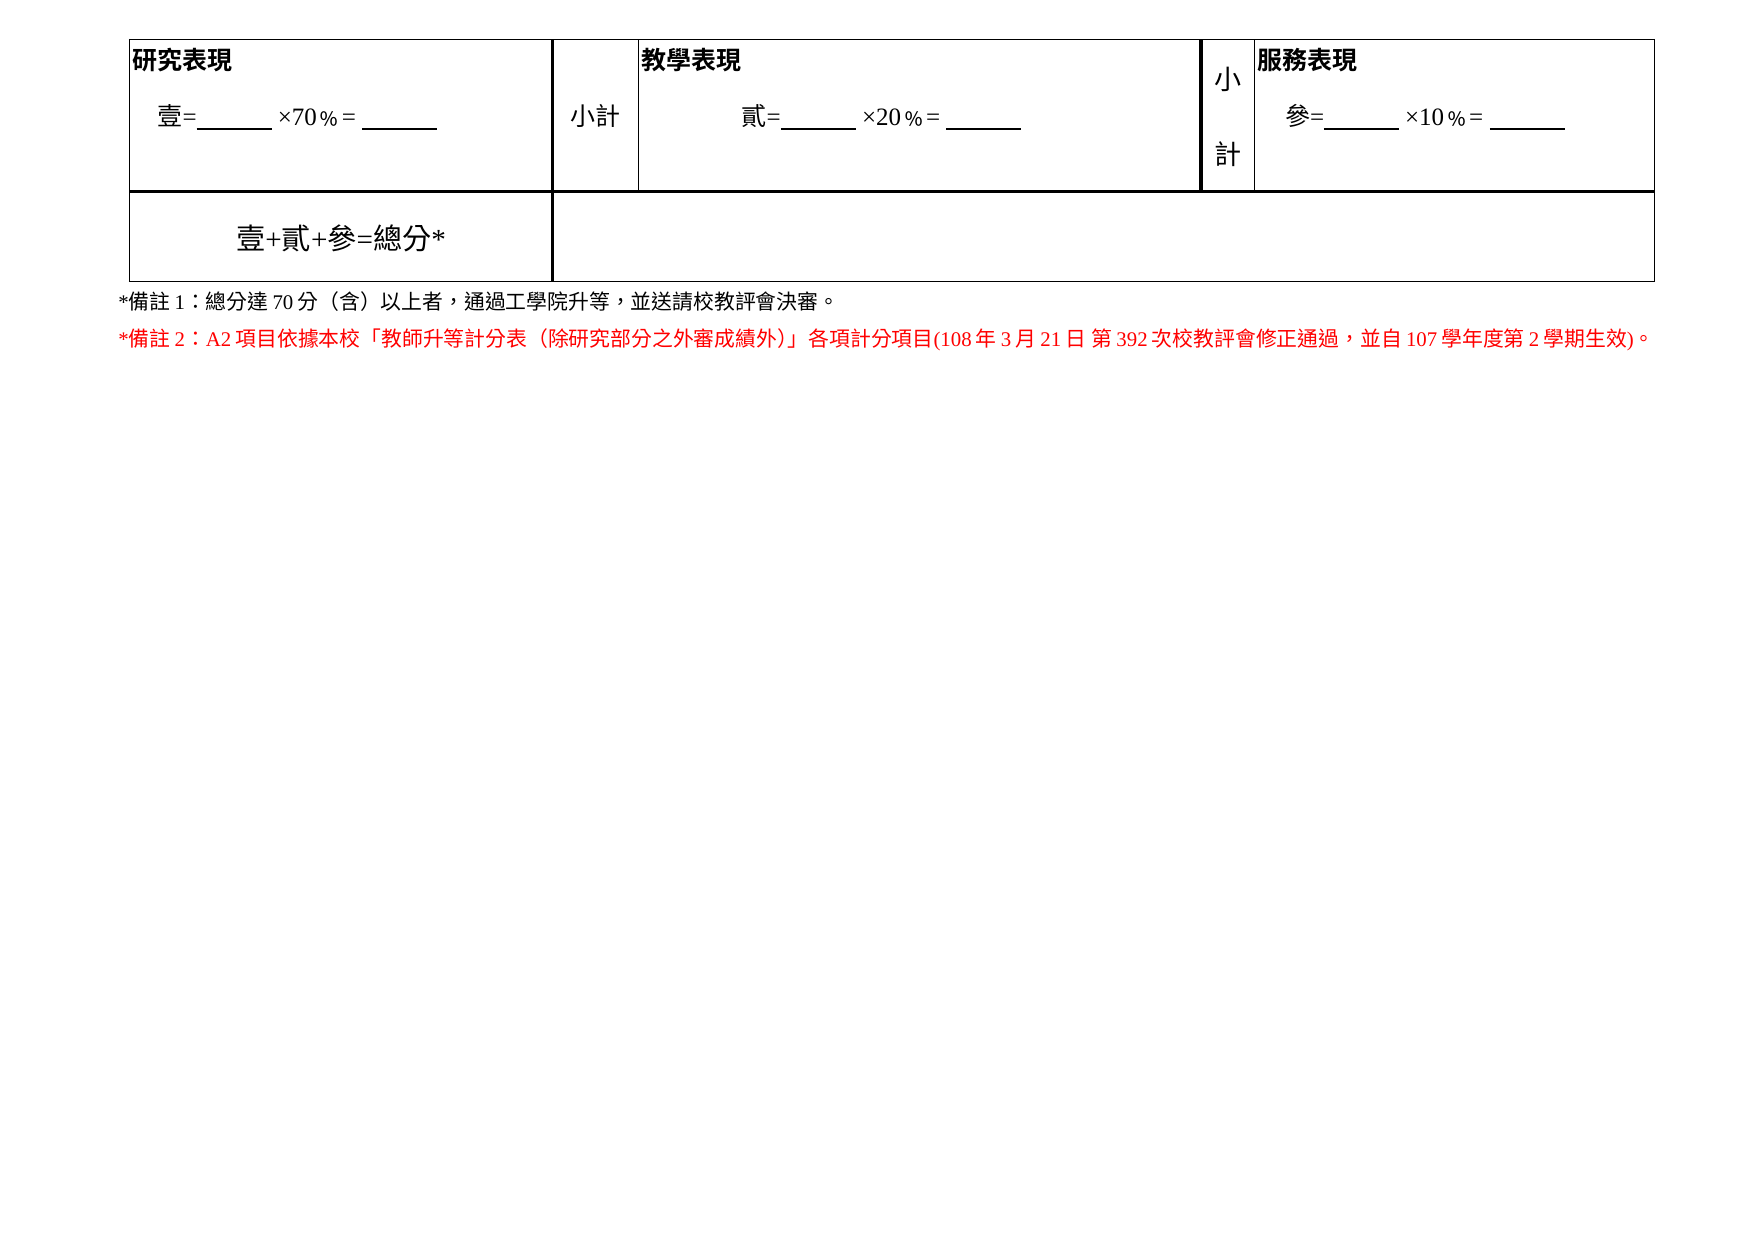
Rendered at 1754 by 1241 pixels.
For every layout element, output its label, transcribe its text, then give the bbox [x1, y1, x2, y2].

table_cell 小計 [1203, 40, 1254, 190]
table_cell 教學表現 貳= ×20﹪= [639, 40, 1199, 190]
table_cell [554, 193, 1654, 281]
text *備註2：A2項目依據本校「教師升等計分表（除研究部分之外審成績外）」各項計分項目(108年3月21日 第392次校教評會修正通過，並自107學年度第2學期生效)。 [118, 319, 1665, 357]
table_cell 研究表現 壹= ×70﹪= [130, 40, 551, 190]
table_cell 小計 [554, 40, 638, 190]
table_cell 壹+貳+參=總分* [130, 193, 551, 281]
text *備註1：總分達70分（含）以上者，通過工學院升等，並送請校教評會決審。 [118, 282, 1665, 319]
table_cell 服務表現 參= ×10﹪= [1255, 40, 1654, 190]
